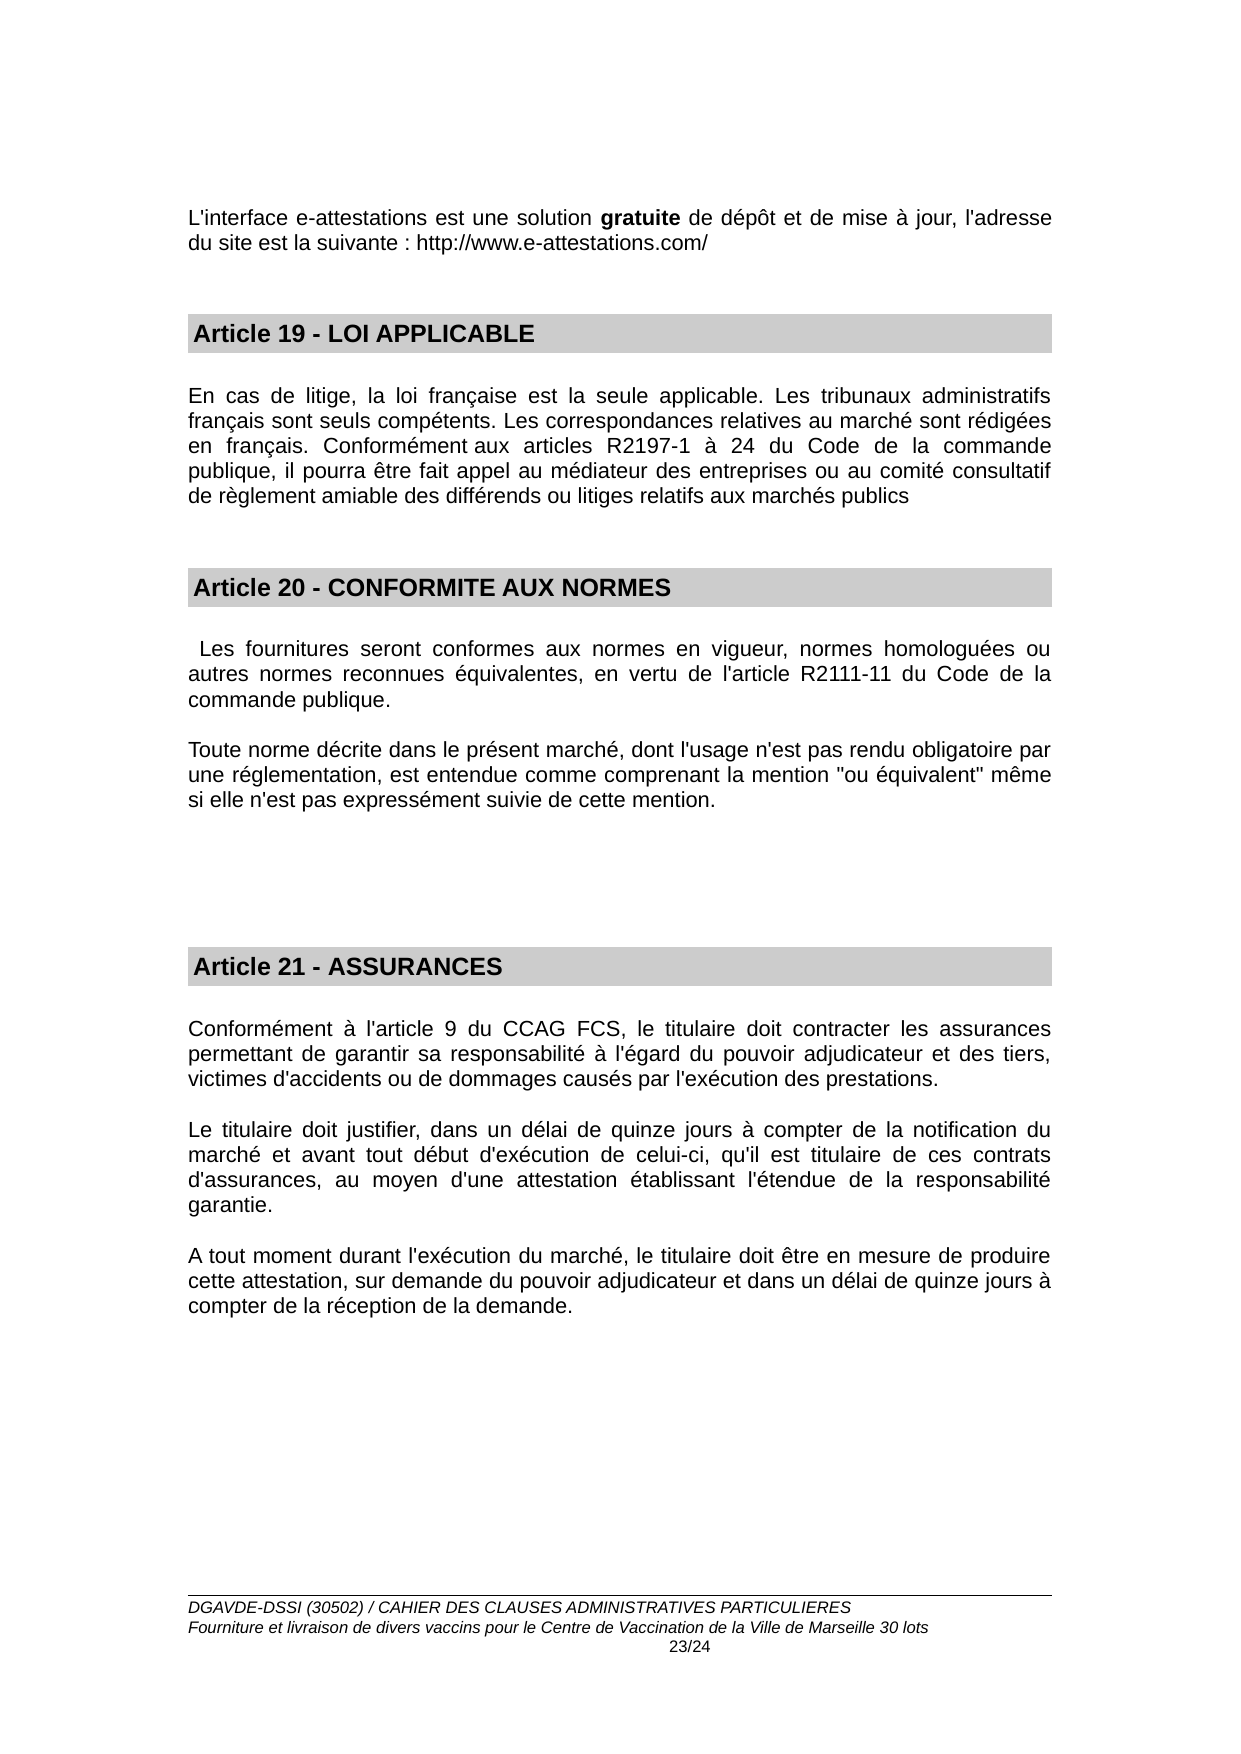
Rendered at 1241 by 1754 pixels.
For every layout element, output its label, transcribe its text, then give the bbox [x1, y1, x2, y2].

subtitle CONFORMITE AUX NORMES [190, 570, 1050, 604]
subtitle LOI APPLICABLE [190, 316, 1050, 351]
text Conformément à l'article 9 du CCAG FCS, le titulaire doit contracter les assurances permettant de garantir sa responsabilité à l'égard du pouvoir adjudicateur et des tiers, victimes d'accidents ou de dommages causés par l'exécution des prestations. [188, 1016, 1052, 1091]
text Toute norme décrite dans le présent marché, dont l'usage n'est pas rendu obligatoire par une réglementation, est entendue comme comprenant la mention "ou équivalent" même si elle n'est pas expressément suivie de cette mention. [188, 737, 1052, 812]
text L'interface e-attestations est une solution gratuite de dépôt et de mise à jour, l'adresse du site est la suivante : http://www.e-attestations.com/ [188, 204, 1052, 255]
text A tout moment durant l'exécution du marché, le titulaire doit être en mesure de produire cette attestation, sur demande du pouvoir adjudicateur et dans un délai de quinze jours à compter de la réception de la demande. [188, 1242, 1052, 1318]
text Les fournitures seront conformes aux normes en vigueur, normes homologuées ou autres normes reconnues équivalentes, en vertu de l'article R2111-11 du Code de la commande publique. [188, 636, 1052, 712]
subtitle ASSURANCES [190, 950, 1050, 984]
text En cas de litige, la loi française est la seule applicable. Les tribunaux administratifs français sont seuls compétents. Les correspondances relatives au marché sont rédigées en français. Conformément aux articles R2197-1 à 24 du Code de la commande publique, il pourra être fait appel au médiateur des entreprises ou au comité consultatif de règlement amiable des différends ou litiges relatifs aux marchés publics [188, 382, 1052, 508]
text Le titulaire doit justifier, dans un délai de quinze jours à compter de la notification du marché et avant tout début d'exécution de celui-ci, qu'il est titulaire de ces contrats d'assurances, au moyen d'une attestation établissant l'étendue de la responsabilité garantie. [188, 1116, 1052, 1217]
